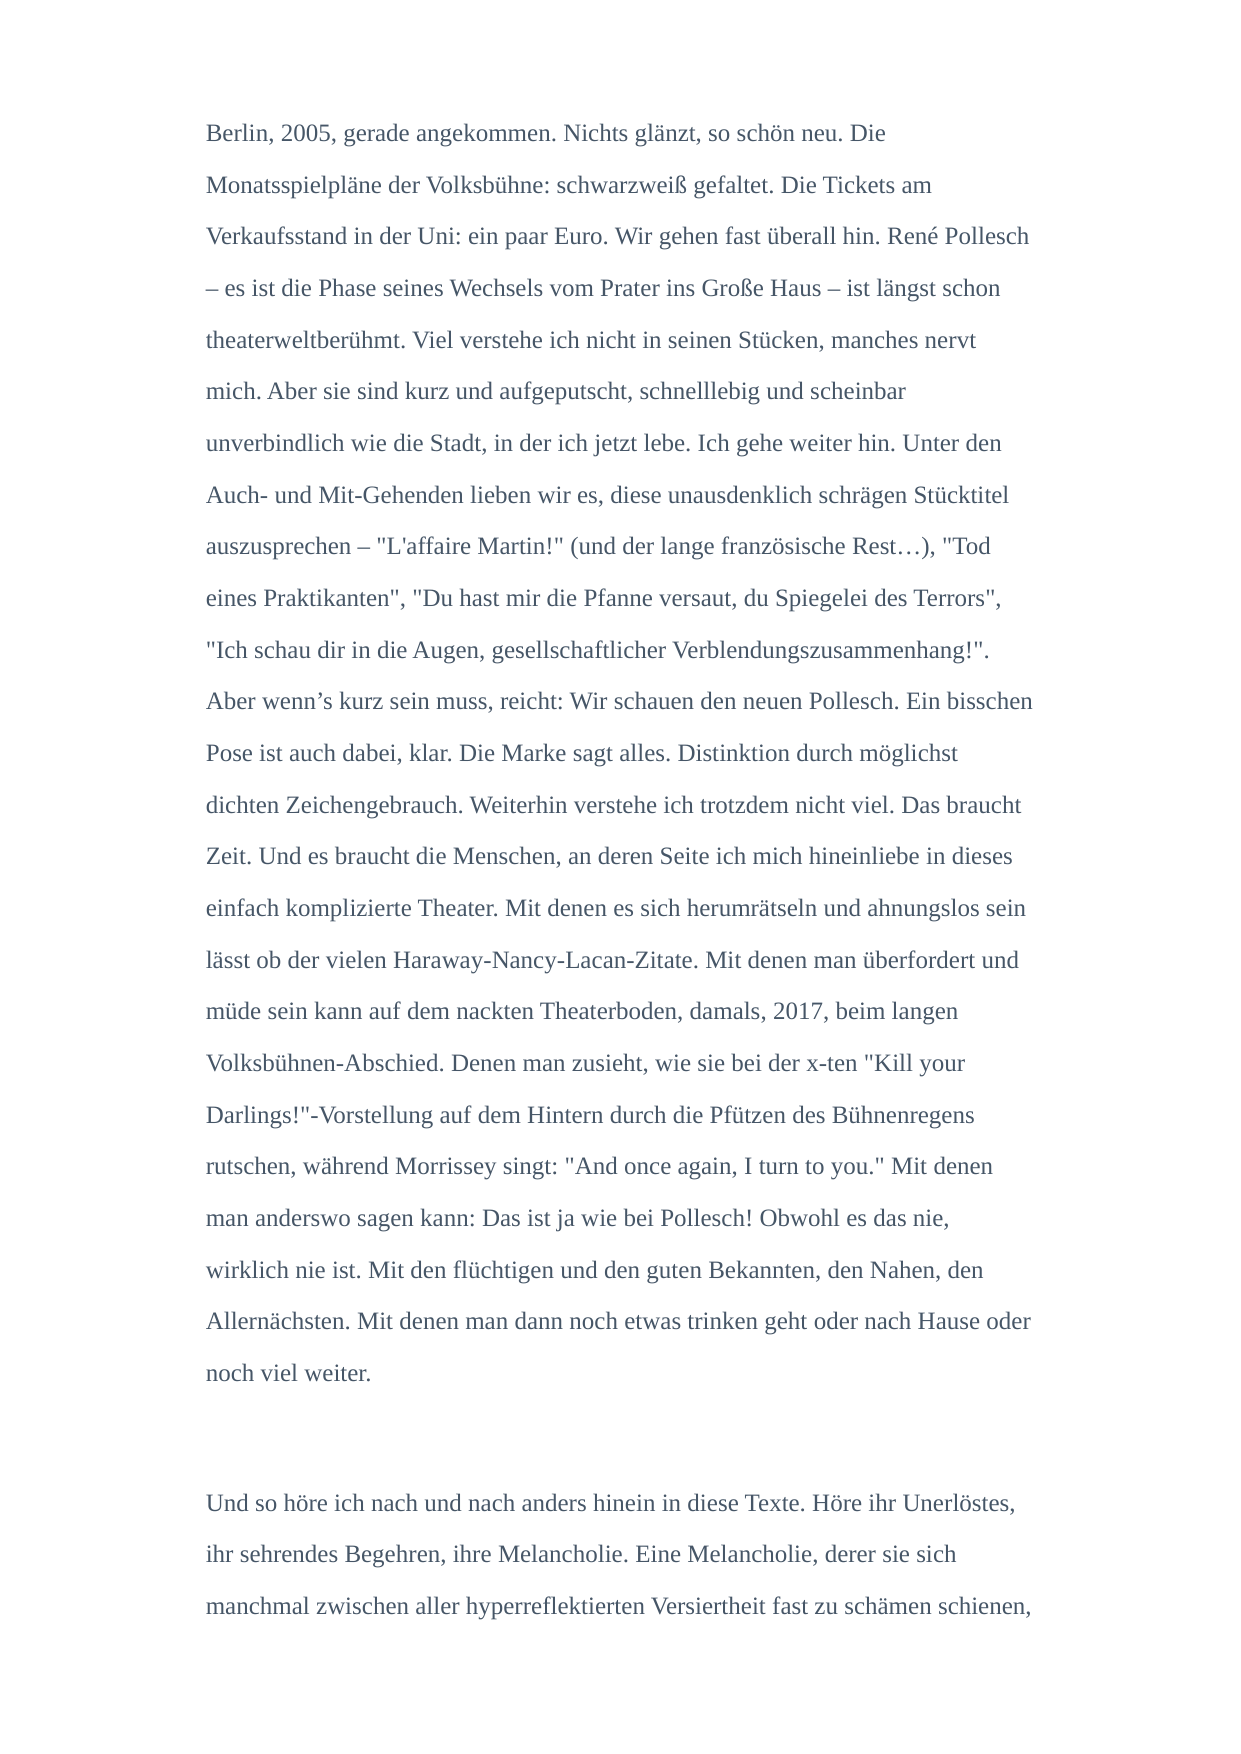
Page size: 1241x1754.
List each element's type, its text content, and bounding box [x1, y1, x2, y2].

text Und so höre ich nach und nach anders hinein in diese Texte. Höre ihr Unerlöstes, ihr sehrendes Begehren, ihre Melancholie. Eine Melancholie, derer sie sich manchmal zwischen aller hyperreflektierten Versiertheit fast zu schämen schienen, [206, 1488, 1034, 1620]
text Berlin, 2005, gerade angekommen. Nichts glänzt, so schön neu. Die Monatsspielpläne der Volksbühne: schwarzweiß gefaltet. Die Tickets am Verkaufsstand in der Uni: ein paar Euro. Wir gehen fast überall hin. René Pollesch – es ist die Phase seines Wechsels vom Prater ins Große Haus – ist längst schon theaterweltberühmt. Viel verstehe ich nicht in seinen Stücken, manches nervt mich. Aber sie sind kurz und aufgeputscht, schnelllebig und scheinbar unverbindlich wie die Stadt, in der ich jetzt lebe. Ich gehe weiter hin. Unter den Auch- und Mit-Gehenden lieben wir es, diese unausdenklich schrägen Stücktitel auszusprechen – "L'affaire Martin!" (und der lange französische Rest…), "Tod eines Praktikanten", "Du hast mir die Pfanne versaut, du Spiegelei des Terrors", "Ich schau dir in die Augen, gesellschaftlicher Verblendungszusammenhang!". Aber wenn’s kurz sein muss, reicht: Wir schauen den neuen Pollesch. Ein bisschen Pose ist auch dabei, klar. Die Marke sagt alles. Distinktion durch möglichst dichten Zeichengebrauch. Weiterhin verstehe ich trotzdem nicht viel. Das braucht Zeit. Und es braucht die Menschen, an deren Seite ich mich hineinliebe in dieses einfach komplizierte Theater. Mit denen es sich herumrätseln und ahnungslos sein lässt ob der vielen Haraway-Nancy-Lacan-Zitate. Mit denen man überfordert und müde sein kann auf dem nackten Theaterboden, damals, 2017, beim langen Volksbühnen-Abschied. Denen man zusieht, wie sie bei der x-ten "Kill your Darlings!"-Vorstellung auf dem Hintern durch die Pfützen des Bühnenregens rutschen, während Morrissey singt: "And once again, I turn to you." Mit denen man anderswo sagen kann: Das ist ja wie bei Pollesch! Obwohl es das nie, wirklich nie ist. Mit den flüchtigen und den guten Bekannten, den Nahen, den Allernächsten. Mit denen man dann noch etwas trinken geht oder nach Hause oder noch viel weiter. [206, 118, 1034, 1387]
